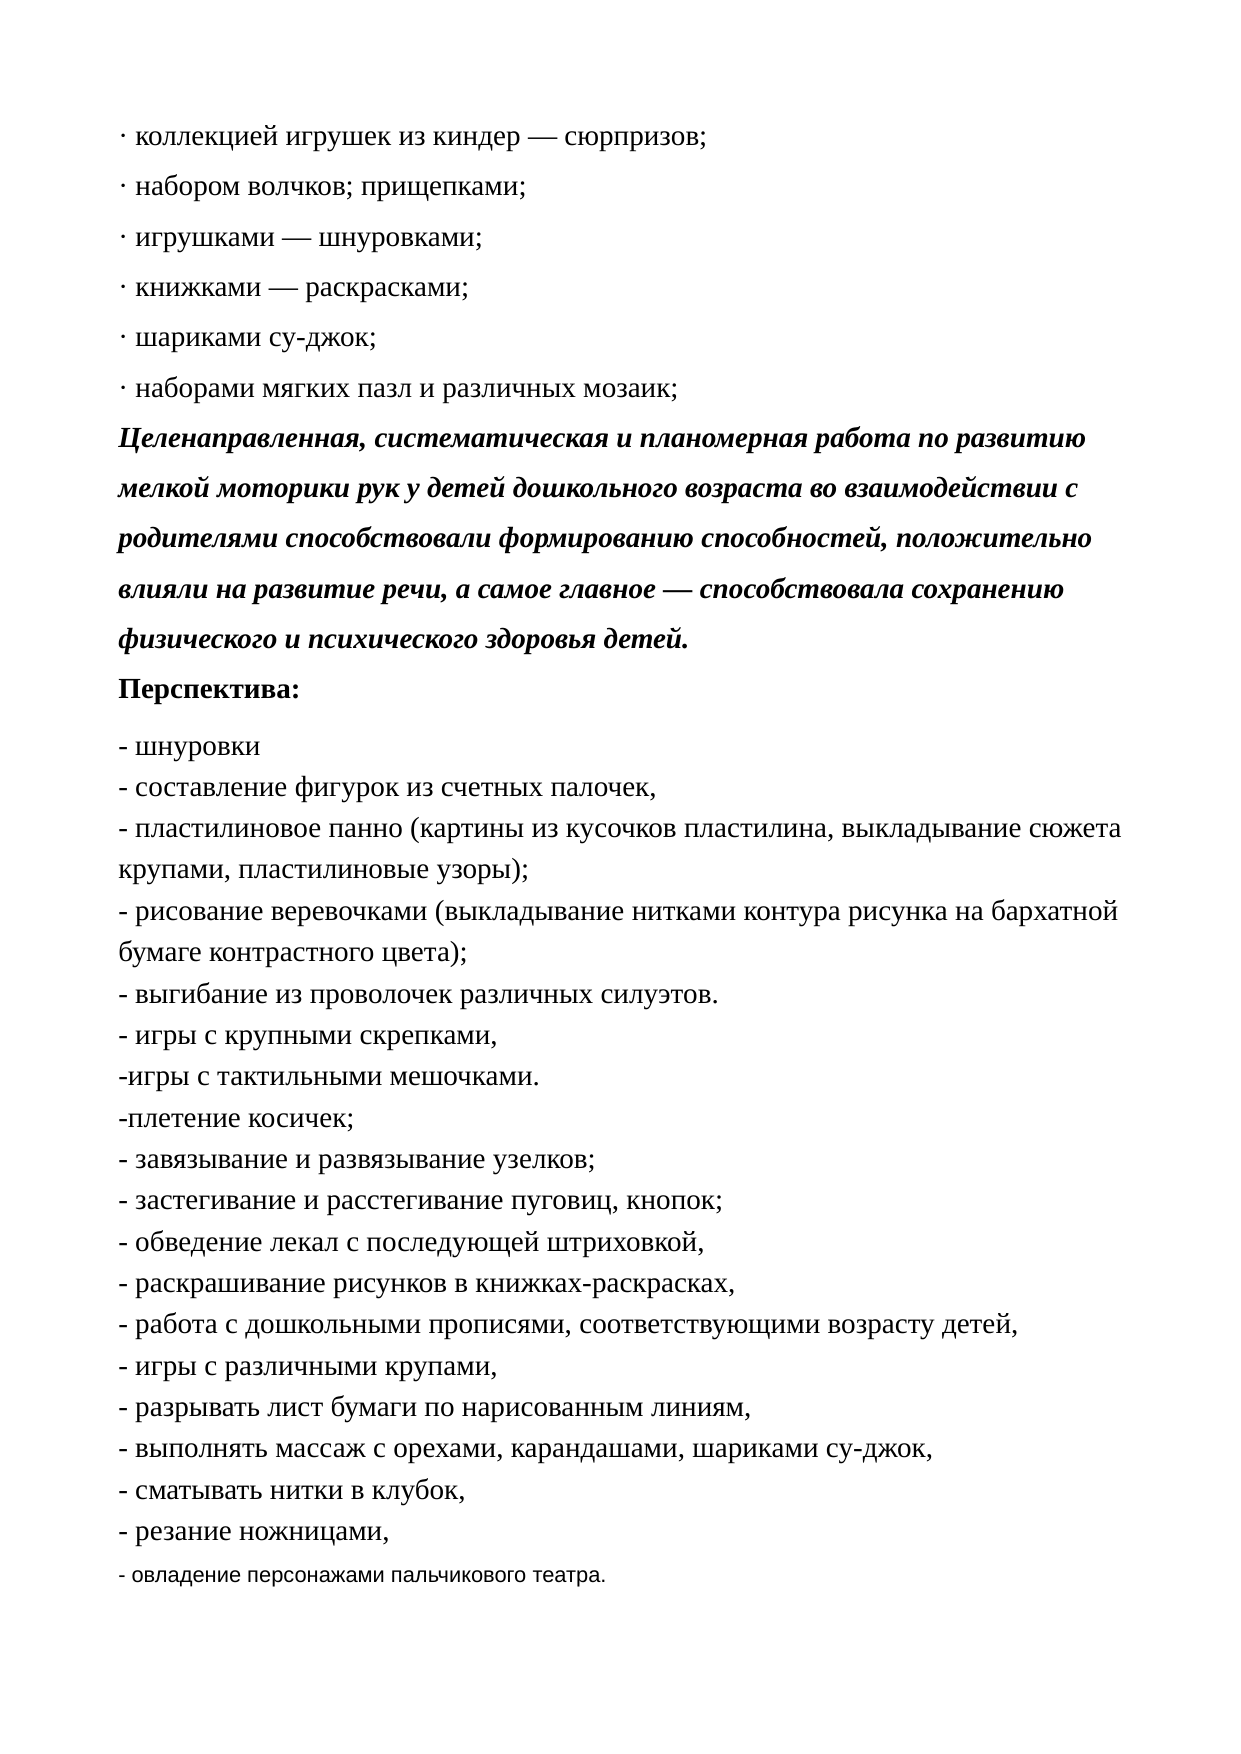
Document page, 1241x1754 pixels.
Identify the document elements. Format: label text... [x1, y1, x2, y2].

text · набором волчков; прищепками; [118, 168, 1152, 202]
text -игры с тактильными мешочками. [118, 1053, 1152, 1094]
text - завязывание и развязывание узелков; [118, 1135, 1152, 1177]
text - сматывать нитки в клубок, [118, 1466, 1152, 1508]
text - игры с различными крупами, [118, 1342, 1152, 1383]
text - обведение лекал с последующей штриховкой, [118, 1218, 1152, 1259]
text - застегивание и расстегивание пуговиц, кнопок; [118, 1177, 1152, 1218]
text -плетение косичек; [118, 1094, 1152, 1135]
text - резание ножницами, [118, 1508, 1152, 1549]
text Перспектива: [118, 672, 1152, 705]
text - составление фигурок из счетных палочек, [118, 763, 1152, 804]
text - рисование веревочками (выкладывание нитками контура рисунка на бархатной бумаге контрастного цвета); [118, 887, 1152, 970]
text Целенаправленная, систематическая и планомерная работа по развитию мелкой моторики рук у детей дошкольного возраста во взаимодействии с родителями способствовали формированию способностей, положительно влияли на развитие речи, а самое главное — способствовала сохранению физического и психического здоровья детей. [118, 420, 1152, 655]
text · наборами мягких пазл и различных мозаик; [118, 370, 1152, 403]
text - работа с дошкольными прописями, соответствующими возрасту детей, [118, 1301, 1152, 1342]
text · шариками су-джок; [118, 319, 1152, 353]
text - шнуровки [118, 722, 1152, 763]
text - овладение персонажами пальчикового театра. [118, 1549, 1152, 1590]
text - пластилиновое панно (картины из кусочков пластилина, выкладывание сюжета крупами, пластилиновые узоры); [118, 804, 1152, 887]
text - разрывать лист бумаги по нарисованным линиям, [118, 1383, 1152, 1425]
text - выгибание из проволочек различных силуэтов. [118, 970, 1152, 1011]
text - выполнять массаж с орехами, карандашами, шариками су-джок, [118, 1425, 1152, 1466]
text - игры с крупными скрепками, [118, 1011, 1152, 1053]
text · игрушками — шнуровками; [118, 219, 1152, 252]
text · коллекцией игрушек из киндер — сюрпризов; [118, 118, 1152, 152]
text · книжками — раскрасками; [118, 269, 1152, 303]
text - раскрашивание рисунков в книжках-раскрасках, [118, 1259, 1152, 1301]
